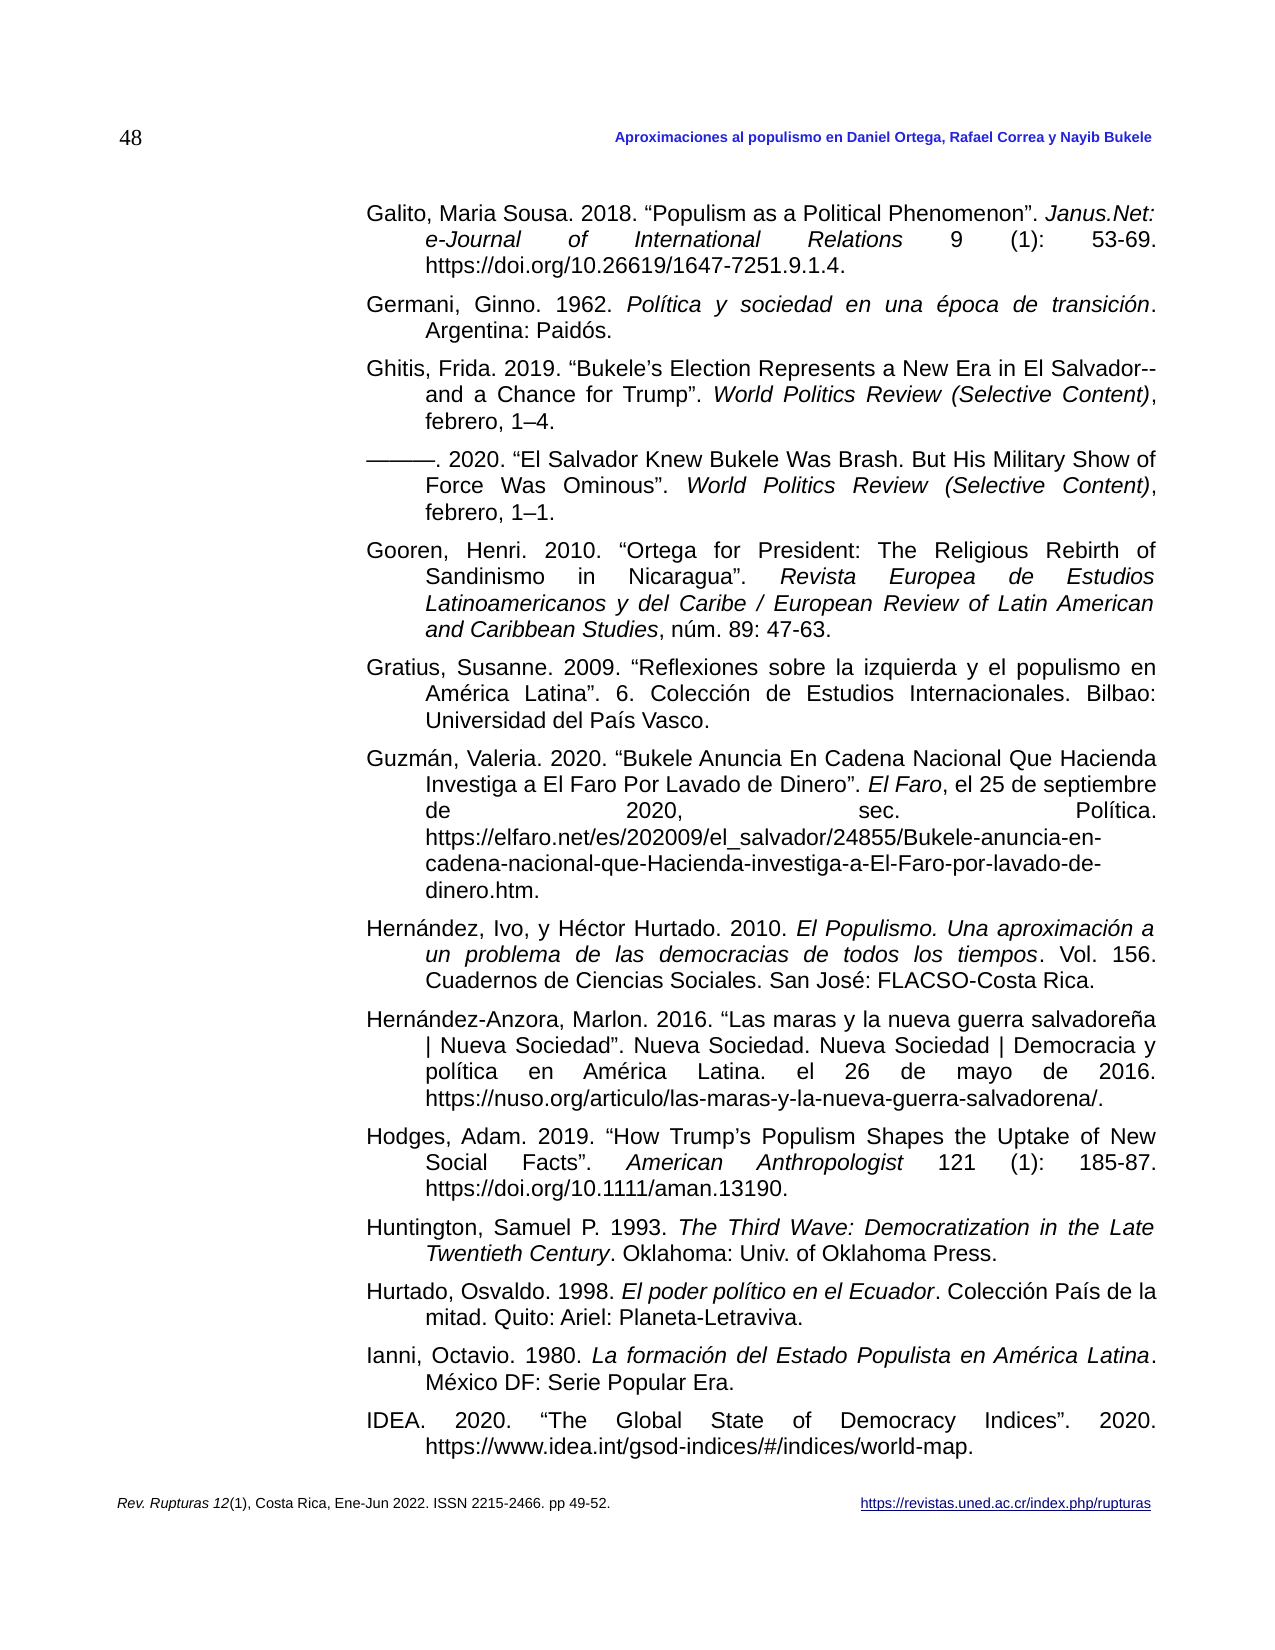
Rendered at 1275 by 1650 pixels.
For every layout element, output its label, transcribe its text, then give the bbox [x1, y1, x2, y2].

text Huntington, Samuel P. 1993. The Third Wave: Democratization in the Late Twentieth Century. Oklahoma: Univ. of Oklahoma Press. [366, 1213, 1157, 1266]
text Galito, Maria Sousa. 2018. “Populism as a Political Phenomenon”. Janus.Net: e-Journal of International Relations 9 (1): 53-69. https://doi.org/10.26619/1647-7251.9.1.4. [366, 200, 1157, 279]
text Ghitis, Frida. 2019. “Bukele’s Election Represents a New Era in El Salvador--and a Chance for Trump”. World Politics Review (Selective Content), febrero, 1–4. [366, 355, 1157, 434]
text Hernández-Anzora, Marlon. 2016. “Las maras y la nueva guerra salvadoreña | Nueva Sociedad”. Nueva Sociedad. Nueva Sociedad | Democracia y política en América Latina. el 26 de mayo de 2016. https://nuso.org/articulo/las-maras-y-la-nueva-guerra-salvadorena/. [366, 1006, 1157, 1111]
text Ianni, Octavio. 1980. La formación del Estado Populista en América Latina. México DF: Serie Popular Era. [366, 1342, 1157, 1395]
text Germani, Ginno. 1962. Política y sociedad en una época de transición. Argentina: Paidós. [366, 291, 1157, 343]
text Guzmán, Valeria. 2020. “Bukele Anuncia En Cadena Nacional Que Hacienda Investiga a El Faro Por Lavado de Dinero”. El Faro, el 25 de septiembre de 2020, sec. Política. https://elfaro.net/es/202009/el_salvador/24855/Bukele-anuncia-en-cadena-nacional-que-Hacienda-investiga-a-El-Faro-por-lavado-de-dinero.htm. [366, 745, 1157, 903]
text Hernández, Ivo, y Héctor Hurtado. 2010. El Populismo. Una aproximación a un problema de las democracias de todos los tiempos. Vol. 156. Cuadernos de Ciencias Sociales. San José: FLACSO-Costa Rica. [366, 915, 1157, 994]
text IDEA. 2020. “The Global State of Democracy Indices”. 2020. https://www.idea.int/gsod-indices/#/indices/world-map. [366, 1407, 1157, 1460]
text ———. 2020. “El Salvador Knew Bukele Was Brash. But His Military Show of Force Was Ominous”. World Politics Review (Selective Content), febrero, 1–1. [366, 446, 1157, 525]
text Hodges, Adam. 2019. “How Trump’s Populism Shapes the Uptake of New Social Facts”. American Anthropologist 121 (1): 185-87. https://doi.org/10.1111/aman.13190. [366, 1123, 1157, 1202]
text Hurtado, Osvaldo. 1998. El poder político en el Ecuador. Colección País de la mitad. Quito: Ariel: Planeta-Letraviva. [366, 1278, 1157, 1331]
text Gooren, Henri. 2010. “Ortega for President: The Religious Rebirth of Sandinismo in Nicaragua”. Revista Europea de Estudios Latinoamericanos y del Caribe / European Review of Latin American and Caribbean Studies, núm. 89: 47-63. [366, 537, 1157, 642]
text Gratius, Susanne. 2009. “Reflexiones sobre la izquierda y el populismo en América Latina”. 6. Colección de Estudios Internacionales. Bilbao: Universidad del País Vasco. [366, 654, 1157, 733]
